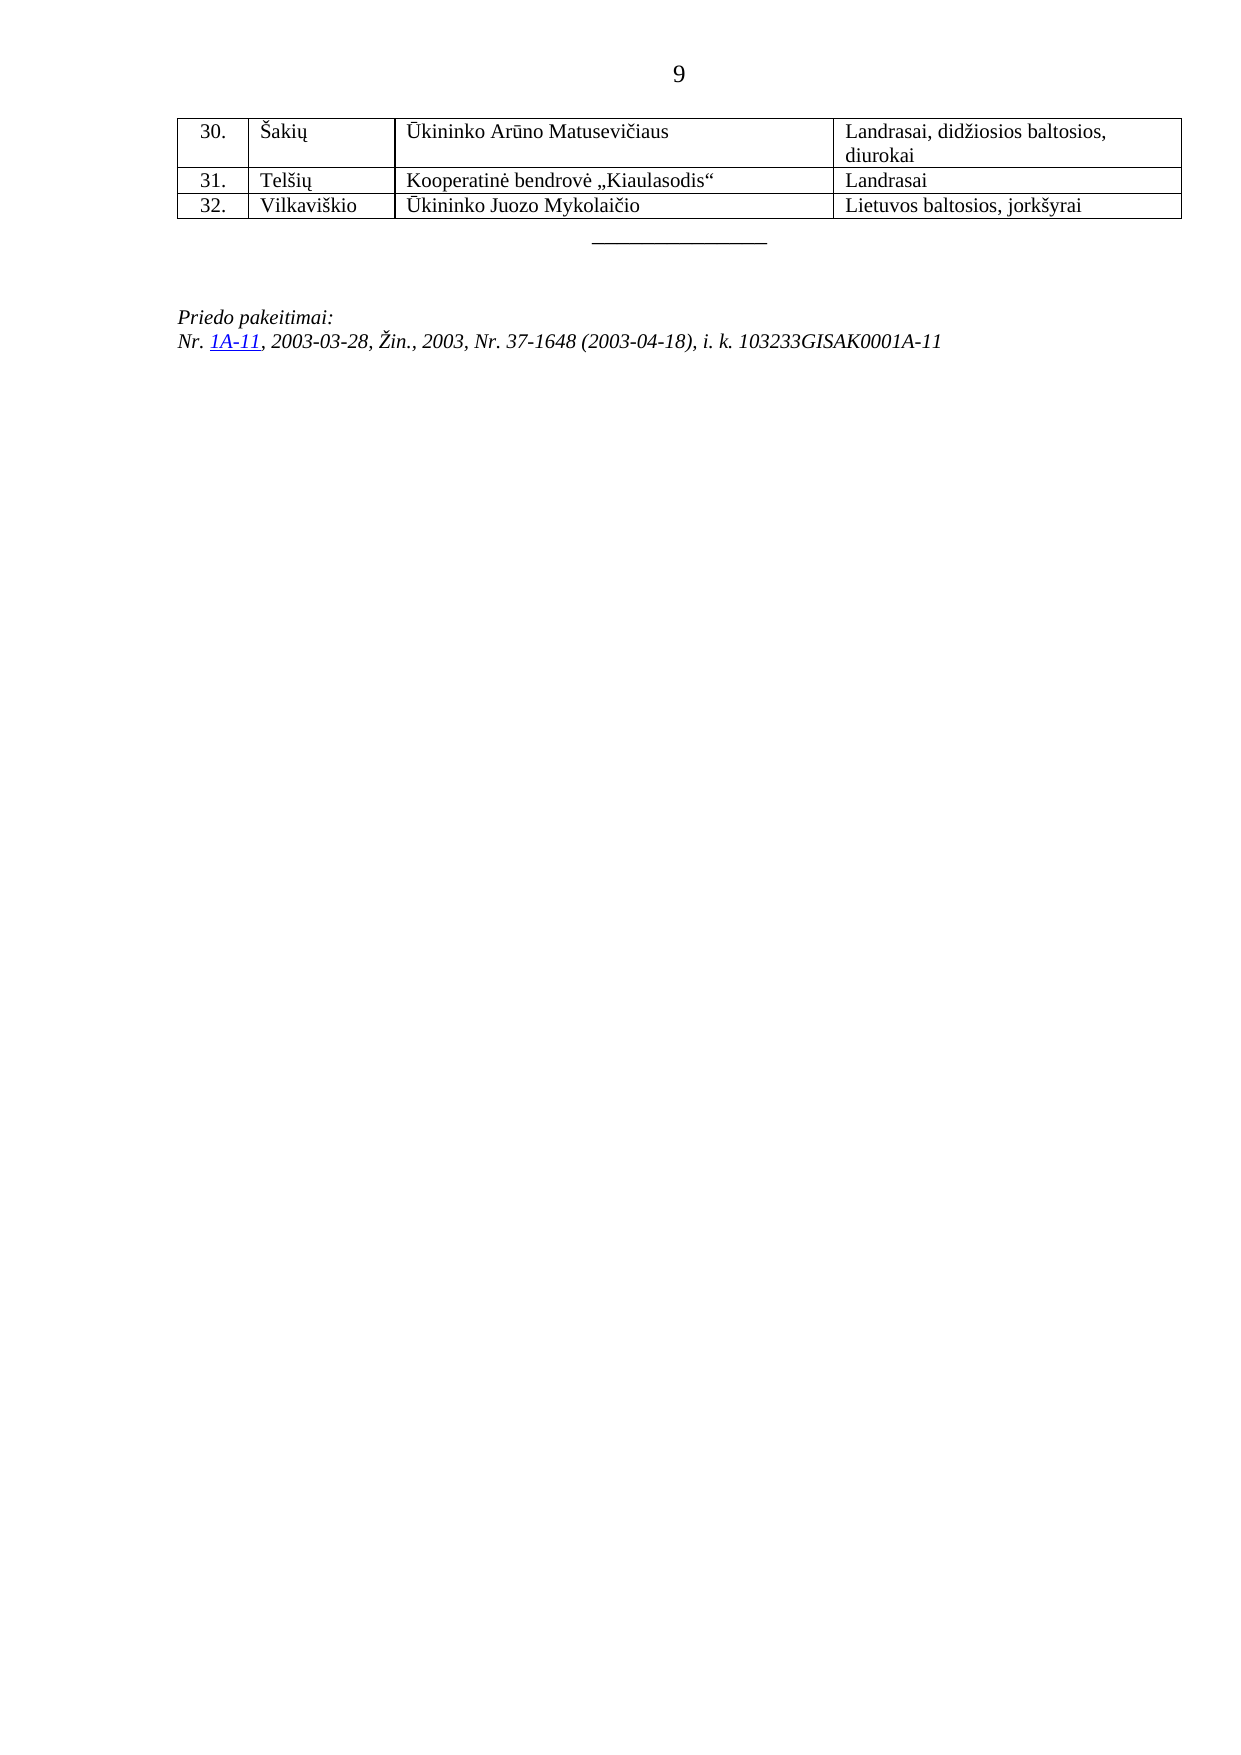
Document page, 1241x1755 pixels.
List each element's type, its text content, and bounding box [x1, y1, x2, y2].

table_cell Lietuvos baltosios, jorkšyrai [834, 194, 1181, 217]
table_cell Ūkininko Arūno Matusevičiaus [396, 119, 833, 167]
table_cell Ūkininko Juozo Mykolaičio [396, 194, 833, 217]
table_cell 31. [178, 168, 248, 192]
table_cell Šakių [249, 119, 394, 167]
table_cell Landrasai [834, 168, 1181, 192]
text Priedo pakeitimai: [177, 305, 1181, 329]
text ______________ [177, 219, 1181, 247]
table_cell 30. [178, 119, 248, 167]
table_cell Landrasai, didžiosios baltosios, diurokai [834, 119, 1181, 167]
text Nr. 1A-11, 2003-03-28, Žin., 2003, Nr. 37-1648 (2003-04-18), i. k. 103233GISAK0001A-11 [177, 329, 1181, 353]
table_cell Telšių [249, 168, 394, 192]
table_cell Vilkaviškio [249, 194, 394, 217]
table_cell Kooperatinė bendrovė „Kiaulasodis“ [396, 168, 833, 192]
table_cell 32. [178, 194, 248, 217]
